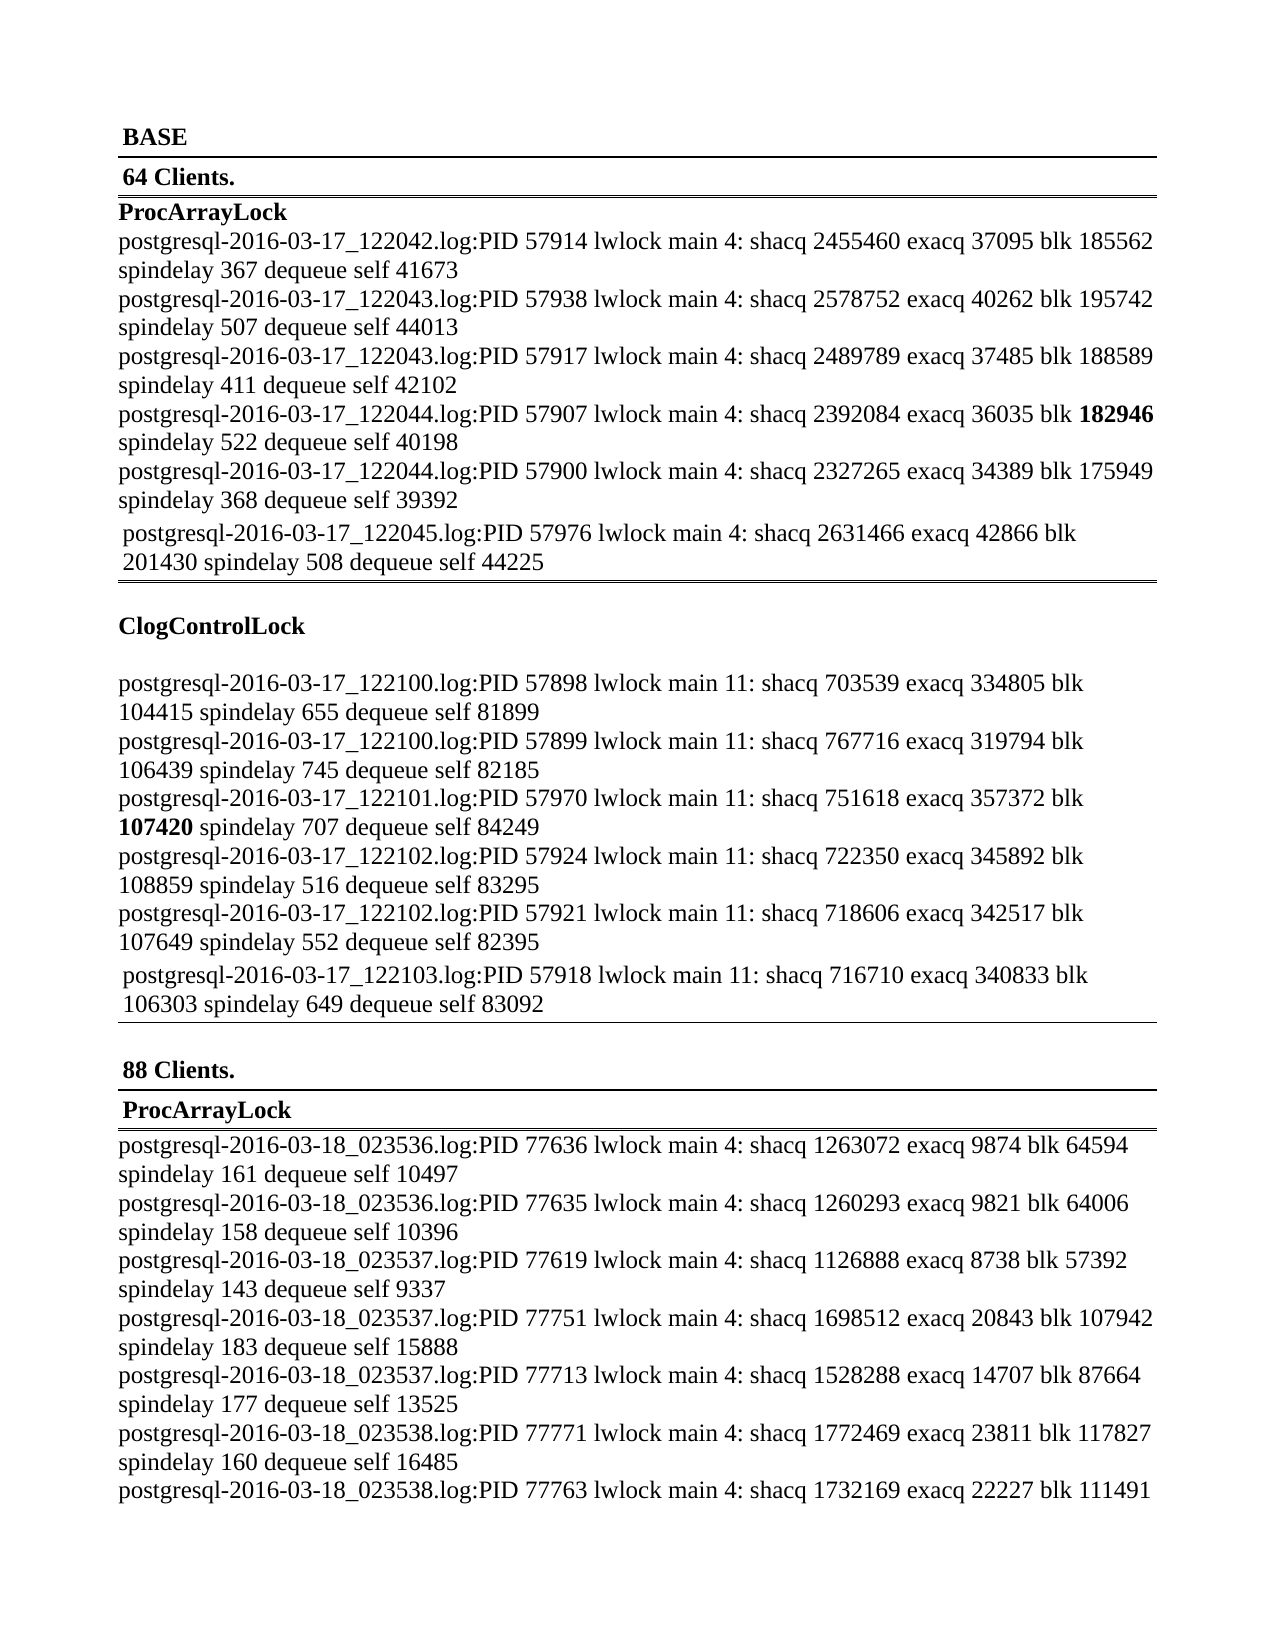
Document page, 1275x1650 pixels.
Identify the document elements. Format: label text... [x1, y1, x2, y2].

text postgresql-2016-03-17_122044.log:PID 57907 lwlock main 4: shacq 2392084 exacq 36035 blk 182946 spindelay 522 dequeue self 40198 [118, 399, 1157, 456]
text postgresql-2016-03-17_122100.log:PID 57898 lwlock main 11: shacq 703539 exacq 334805 blk 104415 spindelay 655 dequeue self 81899 [118, 668, 1157, 726]
text ClogControlLock [118, 611, 1157, 640]
text postgresql-2016-03-18_023538.log:PID 77771 lwlock main 4: shacq 1772469 exacq 23811 blk 117827 spindelay 160 dequeue self 16485 [118, 1418, 1157, 1475]
text postgresql-2016-03-17_122045.log:PID 57976 lwlock main 4: shacq 2631466 exacq 42866 blk 201430 spindelay 508 dequeue self 44225 [118, 514, 1157, 580]
text postgresql-2016-03-18_023537.log:PID 77619 lwlock main 4: shacq 1126888 exacq 8738 blk 57392 spindelay 143 dequeue self 9337 [118, 1245, 1157, 1303]
text postgresql-2016-03-17_122102.log:PID 57924 lwlock main 11: shacq 722350 exacq 345892 blk 108859 spindelay 516 dequeue self 83295 [118, 841, 1157, 898]
text postgresql-2016-03-17_122043.log:PID 57938 lwlock main 4: shacq 2578752 exacq 40262 blk 195742 spindelay 507 dequeue self 44013 [118, 284, 1157, 341]
text postgresql-2016-03-18_023537.log:PID 77751 lwlock main 4: shacq 1698512 exacq 20843 blk 107942 spindelay 183 dequeue self 15888 [118, 1303, 1157, 1360]
text postgresql-2016-03-17_122042.log:PID 57914 lwlock main 4: shacq 2455460 exacq 37095 blk 185562 spindelay 367 dequeue self 41673 [118, 226, 1157, 284]
text 64 Clients. [118, 158, 1157, 195]
text postgresql-2016-03-17_122101.log:PID 57970 lwlock main 11: shacq 751618 exacq 357372 blk 107420 spindelay 707 dequeue self 84249 [118, 783, 1157, 841]
text 88 Clients. [118, 1051, 1157, 1089]
text BASE [118, 118, 1157, 156]
text ProcArrayLock [118, 198, 1157, 226]
text postgresql-2016-03-17_122043.log:PID 57917 lwlock main 4: shacq 2489789 exacq 37485 blk 188589 spindelay 411 dequeue self 42102 [118, 341, 1157, 399]
text postgresql-2016-03-17_122103.log:PID 57918 lwlock main 11: shacq 716710 exacq 340833 blk 106303 spindelay 649 dequeue self 83092 [118, 956, 1157, 1022]
text postgresql-2016-03-17_122100.log:PID 57899 lwlock main 11: shacq 767716 exacq 319794 blk 106439 spindelay 745 dequeue self 82185 [118, 726, 1157, 783]
text postgresql-2016-03-18_023536.log:PID 77635 lwlock main 4: shacq 1260293 exacq 9821 blk 64006 spindelay 158 dequeue self 10396 [118, 1188, 1157, 1245]
text postgresql-2016-03-18_023537.log:PID 77713 lwlock main 4: shacq 1528288 exacq 14707 blk 87664 spindelay 177 dequeue self 13525 [118, 1360, 1157, 1418]
text postgresql-2016-03-18_023538.log:PID 77763 lwlock main 4: shacq 1732169 exacq 22227 blk 111491 [118, 1475, 1157, 1504]
text postgresql-2016-03-18_023536.log:PID 77636 lwlock main 4: shacq 1263072 exacq 9874 blk 64594 spindelay 161 dequeue self 10497 [118, 1131, 1157, 1188]
text postgresql-2016-03-17_122102.log:PID 57921 lwlock main 11: shacq 718606 exacq 342517 blk 107649 spindelay 552 dequeue self 82395 [118, 898, 1157, 956]
text ProcArrayLock [118, 1091, 1157, 1128]
text postgresql-2016-03-17_122044.log:PID 57900 lwlock main 4: shacq 2327265 exacq 34389 blk 175949 spindelay 368 dequeue self 39392 [118, 456, 1157, 514]
